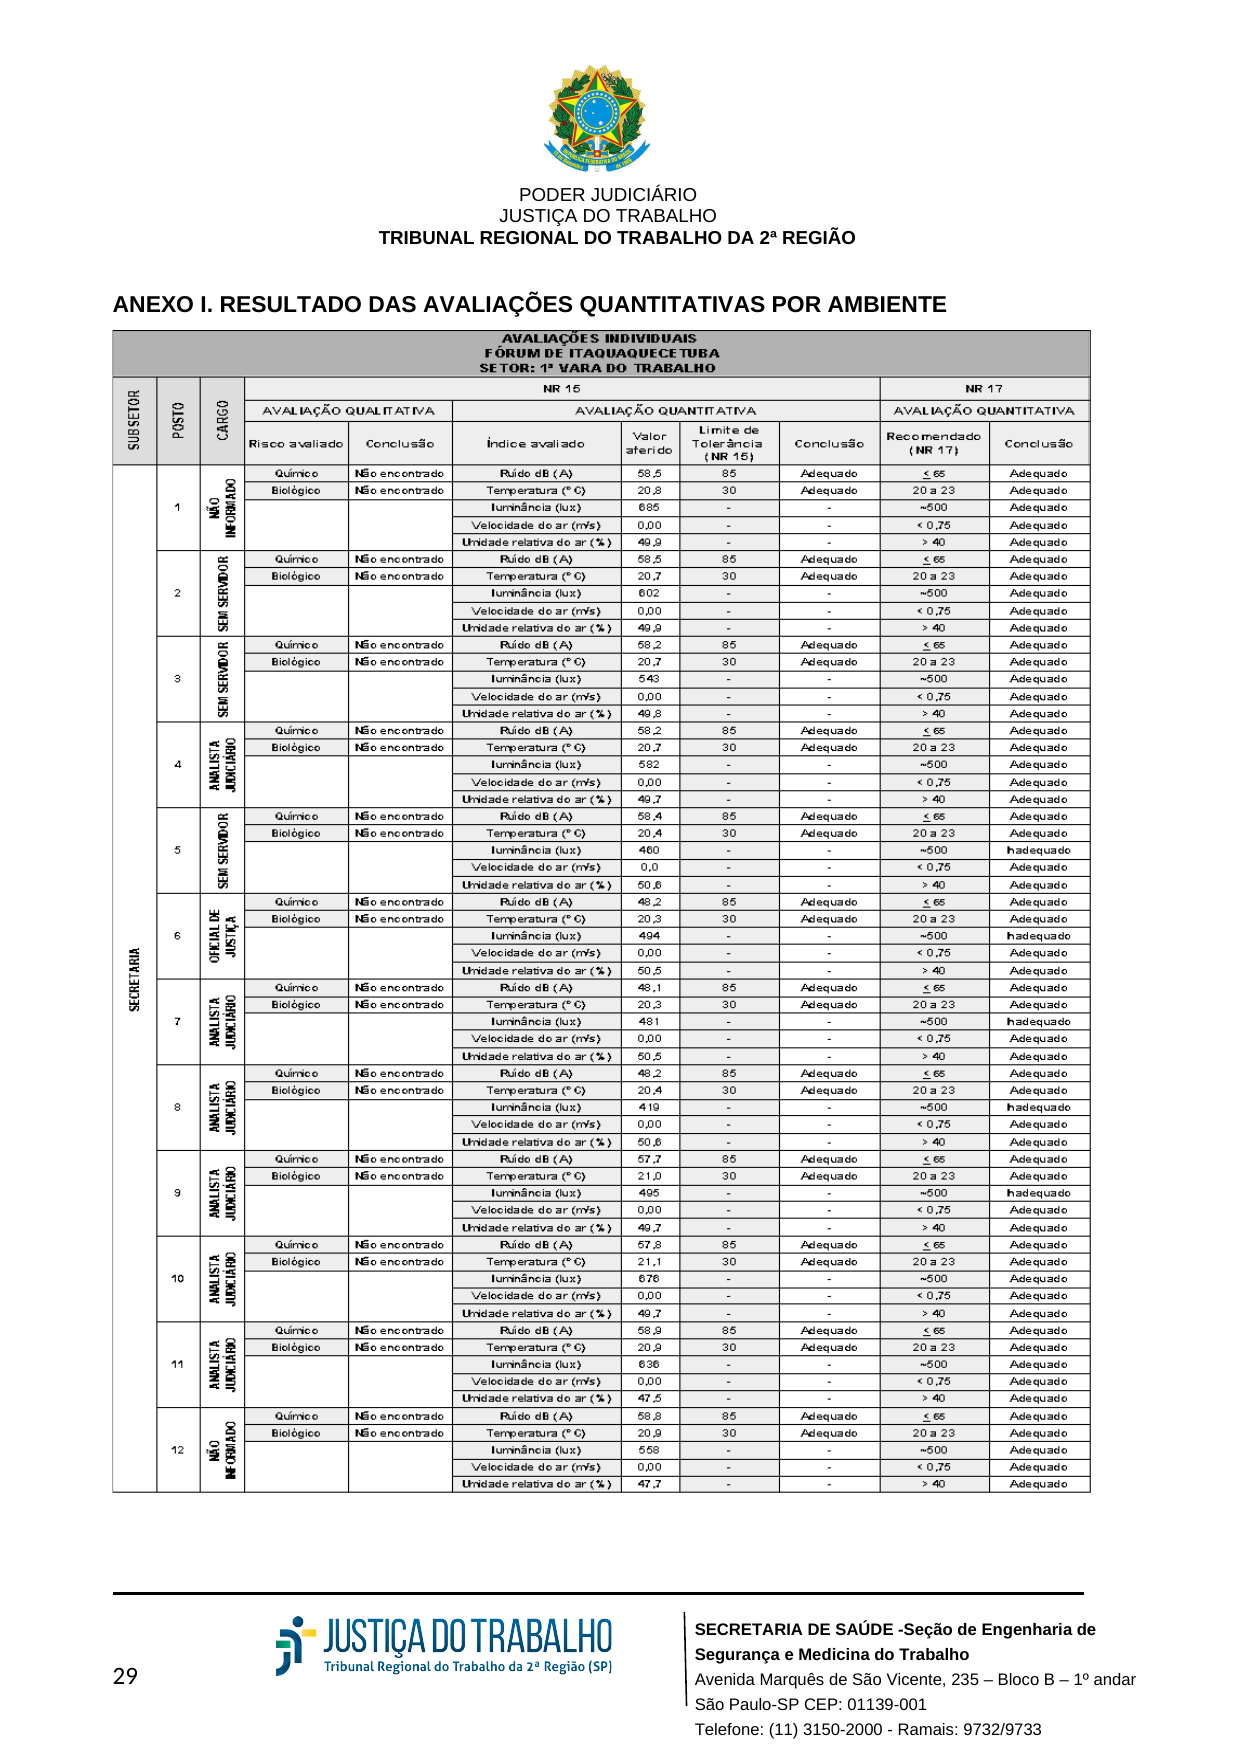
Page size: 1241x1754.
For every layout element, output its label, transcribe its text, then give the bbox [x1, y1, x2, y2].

subtitle ANEXO I. RESULTADO DAS AVALIAÇÕES QUANTITATIVAS POR AMBIENTE [112, 291, 1122, 1497]
picture [112, 330, 1093, 1497]
picture [276, 1616, 612, 1676]
picture [543, 65, 650, 172]
